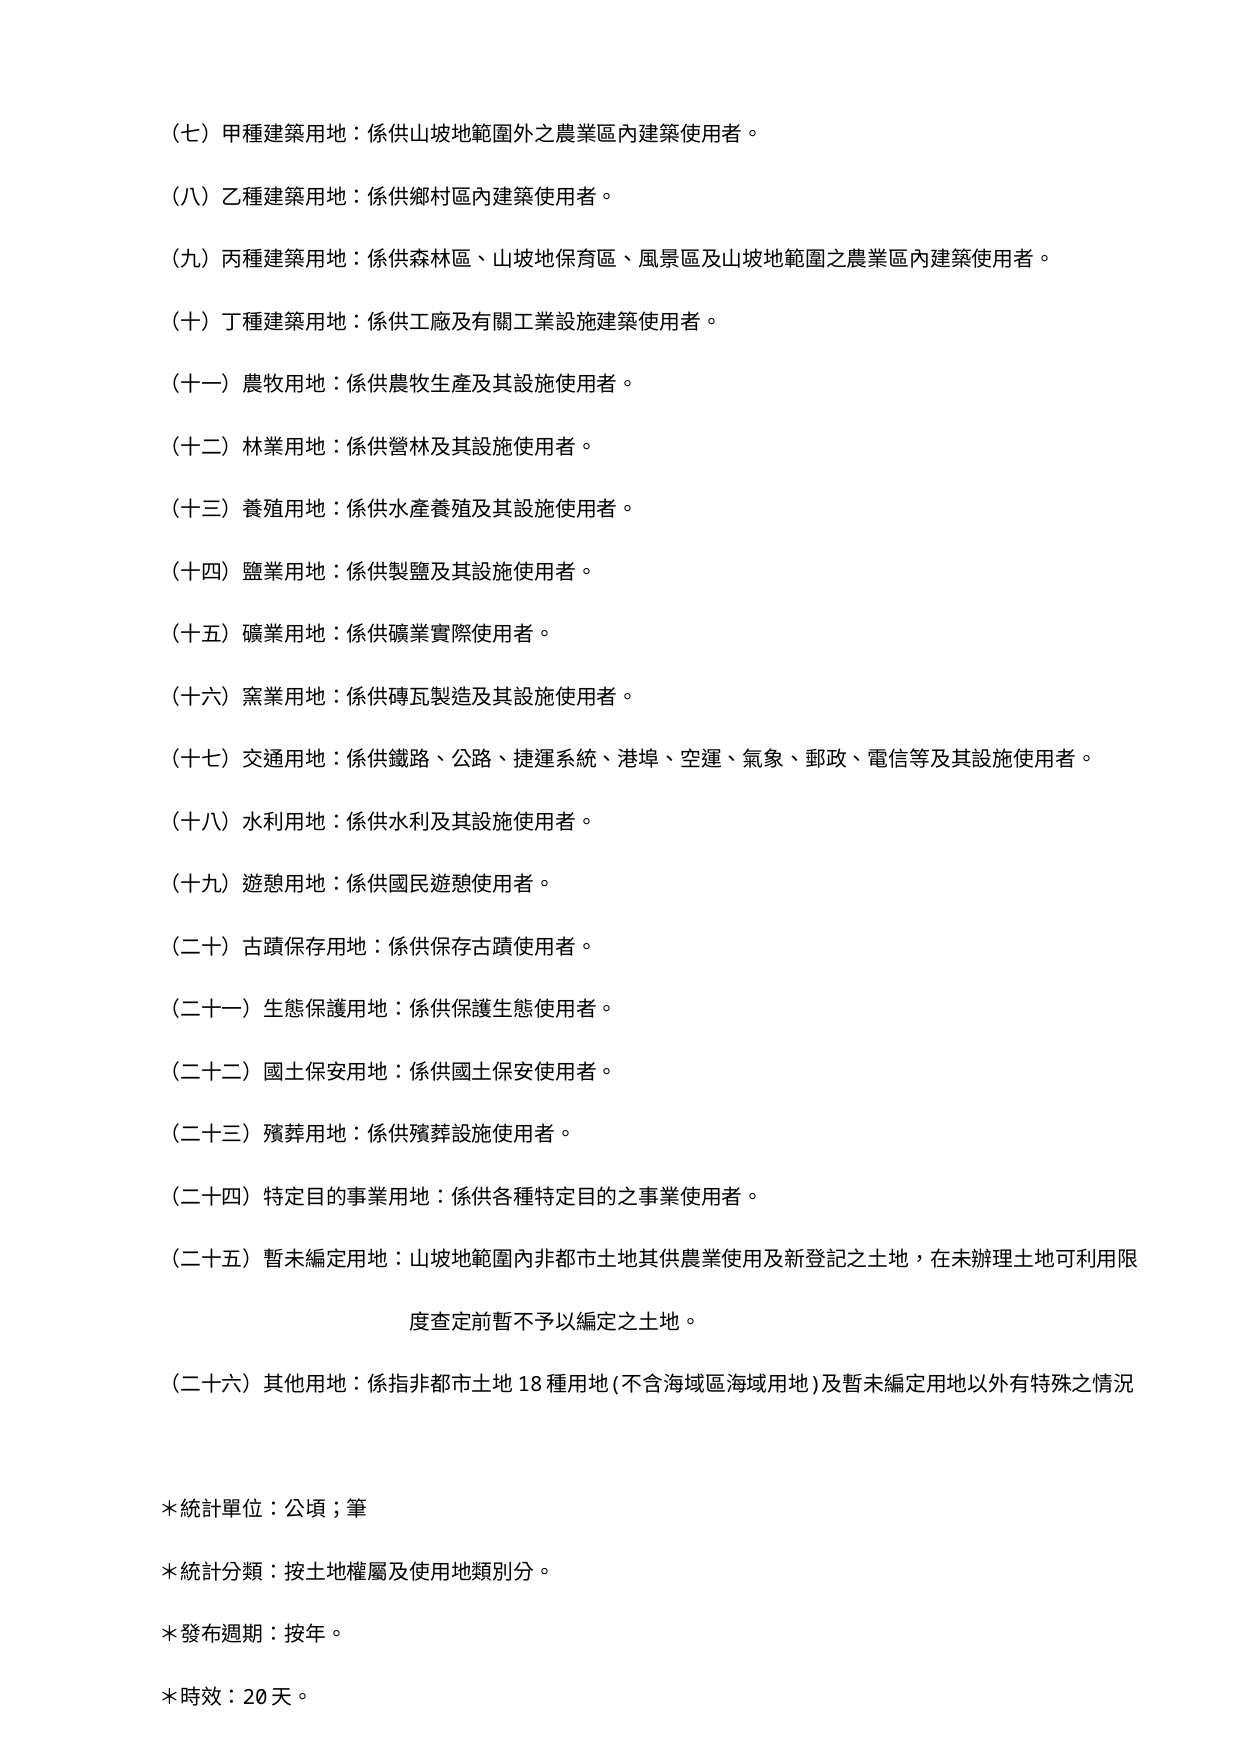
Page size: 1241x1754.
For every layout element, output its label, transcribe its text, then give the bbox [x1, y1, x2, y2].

table_cell （一）已登記地：已向本所辦理產權登記之土地。 （二）公有土地：係指國有、直轄市有、縣(市)有或鄉(鎮、市)有之土地。 （三）私有土地：係指人民(自然人及法人)依法取得所有權之土地(包括外國人、祭祀公業、銀行等依法 取得所有權之土地)。 （四）公私共有土地：同一筆土地所有權分屬（二）、（三）持分所有土地。 （五）非都市土地：為依據區域計畫法及其施行細則、非都市土地使用管制規則實施編定管制之土地。 （六）都市土地及其他：係指已登記土地總計數扣除非都市土地合計數。 （七）甲種建築用地：係供山坡地範圍外之農業區內建築使用者。 （八）乙種建築用地：係供鄉村區內建築使用者。 （九）丙種建築用地：係供森林區、山坡地保育區、風景區及山坡地範圍之農業區內建築使用者。 （十）丁種建築用地：係供工廠及有關工業設施建築使用者。 （十一）農牧用地：係供農牧生產及其設施使用者。 （十二）林業用地：係供營林及其設施使用者。 （十三）養殖用地：係供水產養殖及其設施使用者。 （十四）鹽業用地：係供製鹽及其設施使用者。 （十五）礦業用地：係供礦業實際使用者。 （十六）窯業用地：係供磚瓦製造及其設施使用者。 （十七）交通用地：係供鐵路、公路、捷運系統、港埠、空運、氣象、郵政、電信等及其設施使用者。 （十八）水利用地：係供水利及其設施使用者。 （十九）遊憩用地：係供國民遊憩使用者。 （二十）古蹟保存用地：係供保存古蹟使用者。 （二十一）生態保護用地：係供保護生態使用者。 （二十二）國土保安用地：係供國土保安使用者。 （二十三）殯葬用地：係供殯葬設施使用者。 （二十四）特定目的事業用地：係供各種特定目的之事業使用者。 （二十五）暫未編定用地：山坡地範圍內非都市土地其供農業使用及新登記之土地，在未辦理土地可利用限 度查定前暫不予以編定之土地。 （二十六）其他用地：係指非都市土地18種用地(不含海域區海域用地)及暫未編定用地以外有特殊之情況者。 [159, 91, 1178, 1466]
table_cell ＊統計單位：公頃；筆 ＊統計分類：按土地權屬及使用地類別分。 ＊發布週期：按年。 ＊時效：20天。 [159, 1466, 1178, 1716]
table_cell [115, 91, 159, 1466]
table_cell [115, 1466, 159, 1716]
